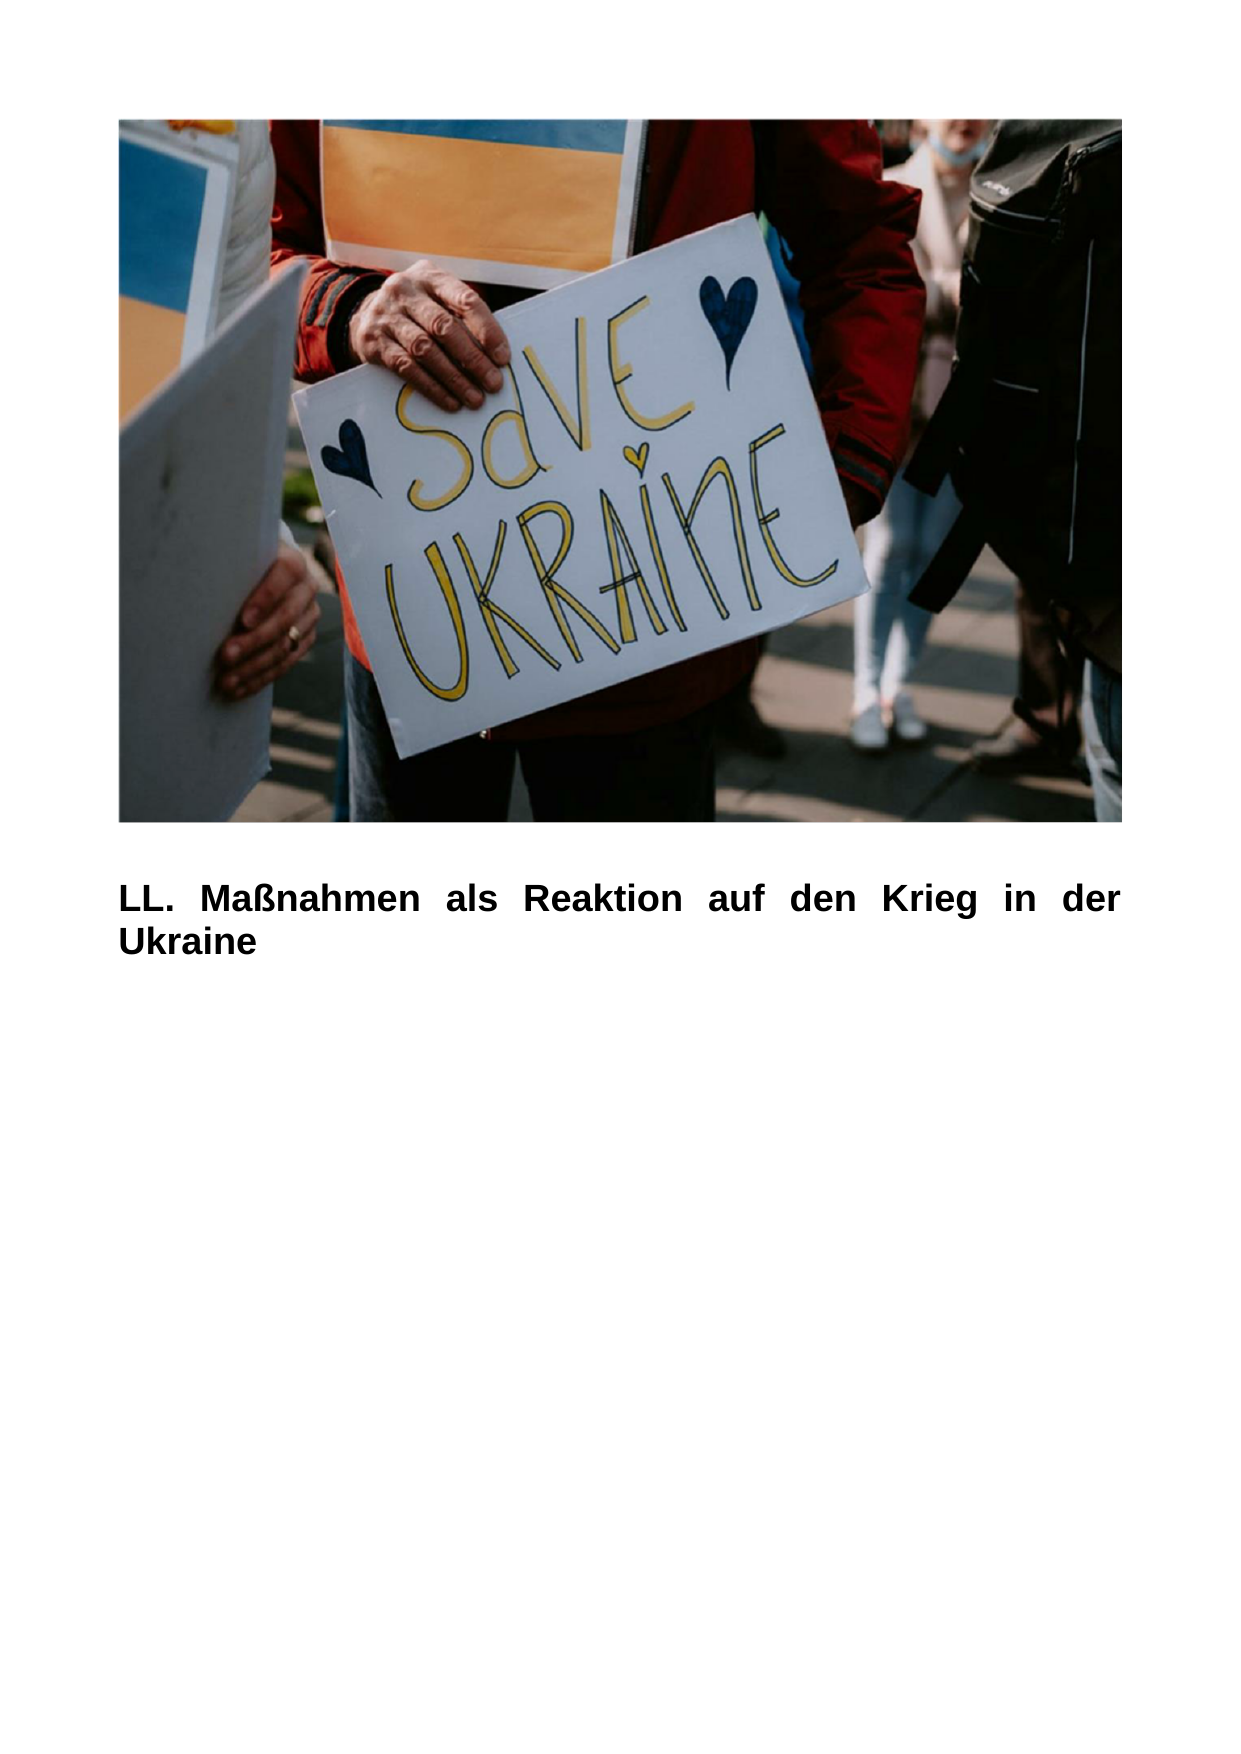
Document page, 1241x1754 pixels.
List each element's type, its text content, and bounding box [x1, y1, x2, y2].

picture [118, 118, 1123, 823]
subtitle LL. Maßnahmen als Reaktion auf den Krieg in der Ukraine [118, 875, 1122, 963]
